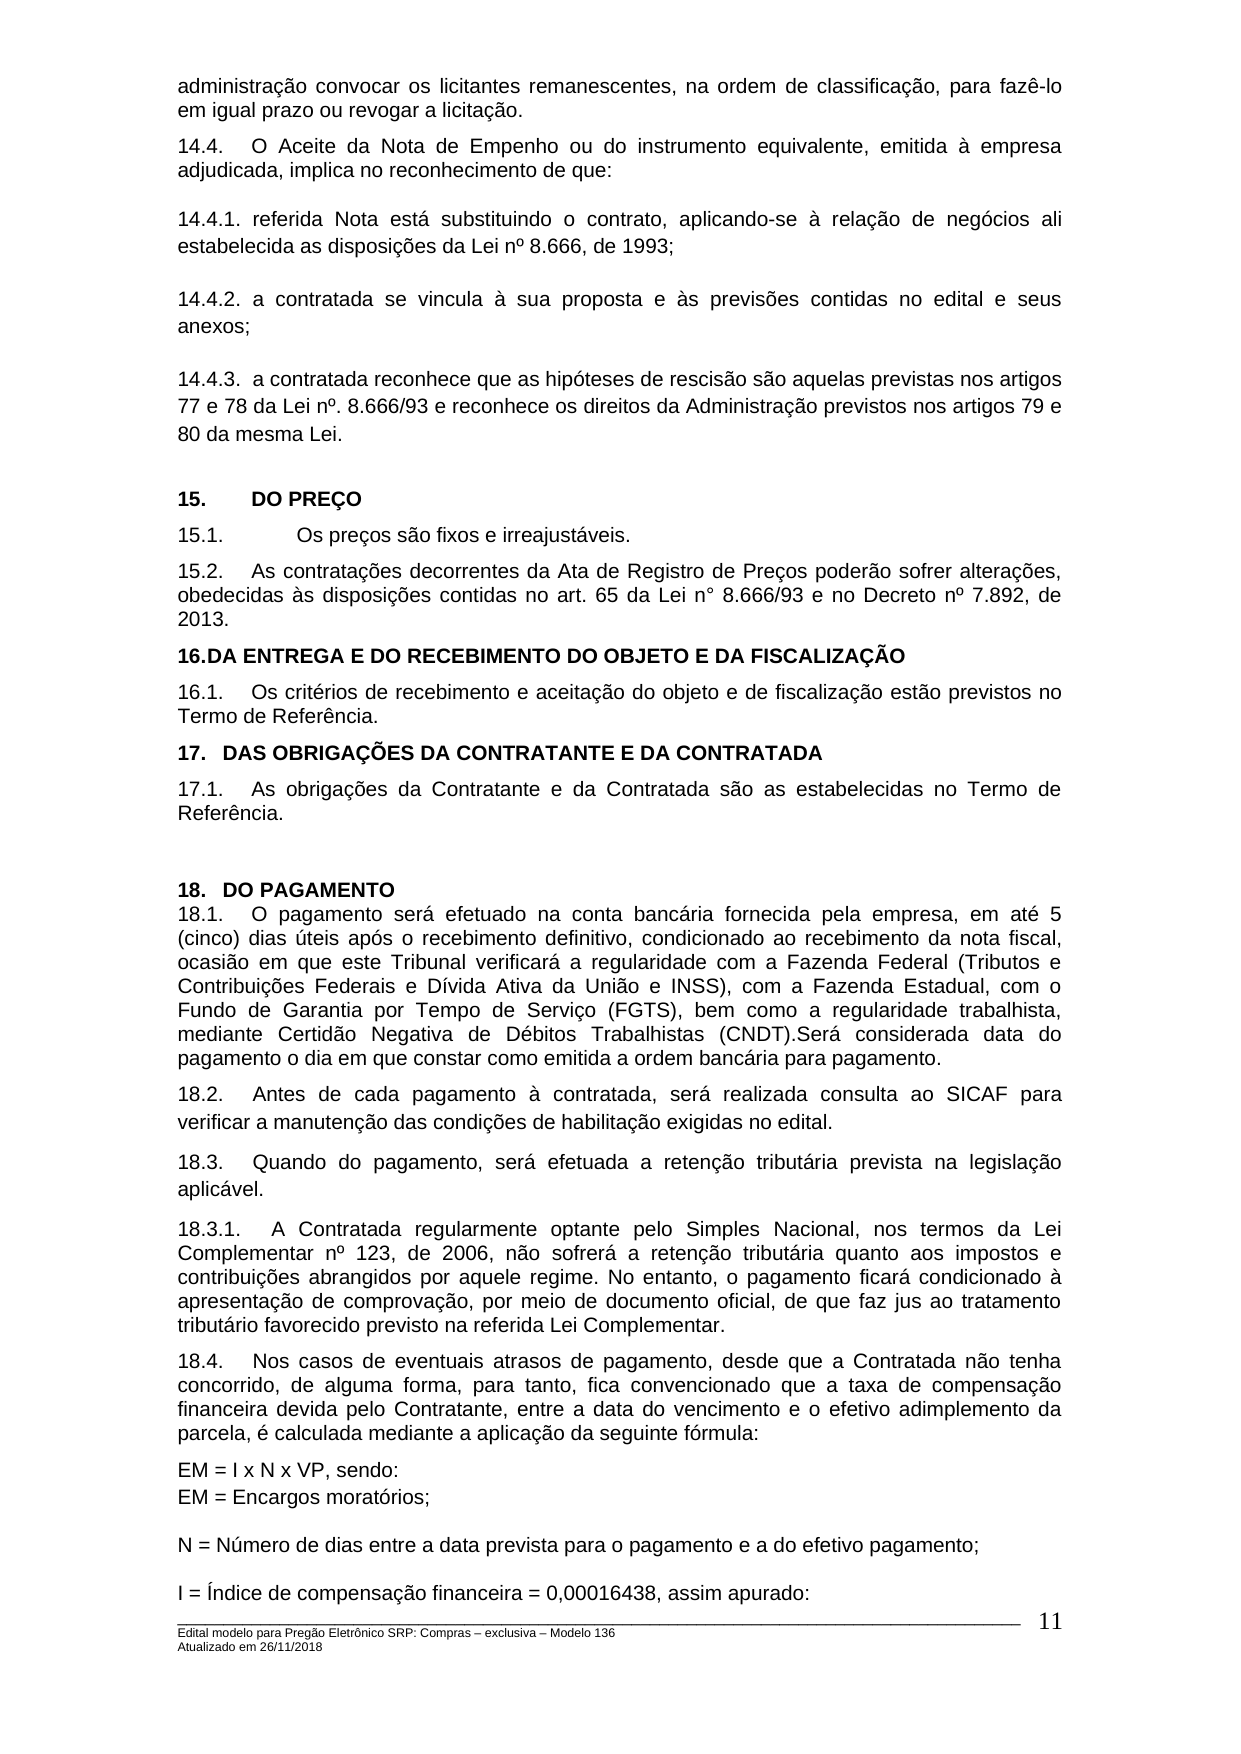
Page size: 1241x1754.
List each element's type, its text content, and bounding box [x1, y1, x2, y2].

list O Aceite da Nota de Empenho ou do instrumento equivalente, emitida à empresa adjudicada, implica no reconhecimento de que: [177, 134, 1063, 182]
list Nos casos de eventuais atrasos de pagamento, desde que a Contratada não tenha concorrido, de alguma forma, para tanto, fica convencionado que a taxa de compensação financeira devida pelo Contratante, entre a data do vencimento e o efetivo adimplemento da parcela, é calculada mediante a aplicação da seguinte fórmula: [177, 1349, 1063, 1445]
list DO PREÇO [177, 487, 1065, 511]
list Quando do pagamento, será efetuada a retenção tributária prevista na legislação aplicável. [177, 1149, 1063, 1201]
list DA ENTREGA E DO RECEBIMENTO DO OBJETO E DA FISCALIZAÇÃO [177, 644, 1065, 668]
text EM = I x N x VP, sendo: [177, 1457, 1063, 1481]
text N = Número de dias entre a data prevista para o pagamento e a do efetivo pagamento; [177, 1533, 1063, 1557]
list A Contratada regularmente optante pelo Simples Nacional, nos termos da Lei Complementar nº 123, de 2006, não sofrerá a retenção tributária quanto aos impostos e contribuições abrangidos por aquele regime. No entanto, o pagamento ficará condicionado à apresentação de comprovação, por meio de documento oficial, de que faz jus ao tratamento tributário favorecido previsto na referida Lei Complementar. [177, 1217, 1063, 1337]
text EM = Encargos moratórios; [177, 1485, 1063, 1509]
list DO PAGAMENTO [177, 878, 1063, 902]
list As contratações decorrentes da Ata de Registro de Preços poderão sofrer alterações, obedecidas às disposições contidas no art. 65 da Lei n° 8.666/93 e no Decreto nº 7.892, de 2013. [177, 559, 1063, 631]
list a contratada reconhece que as hipóteses de rescisão são aquelas previstas nos artigos 77 e 78 da Lei nº. 8.666/93 e reconhece os direitos da Administração previstos nos artigos 79 e 80 da mesma Lei. [177, 367, 1063, 446]
list referida Nota está substituindo o contrato, aplicando-se à relação de negócios ali estabelecida as disposições da Lei nº 8.666, de 1993; [177, 207, 1063, 258]
list DAS OBRIGAÇÕES DA CONTRATANTE E DA CONTRATADA [177, 740, 1063, 764]
list Antes de cada pagamento à contratada, será realizada consulta ao SICAF para verificar a manutenção das condições de habilitação exigidas no edital. [177, 1082, 1063, 1134]
list As obrigações da Contratante e da Contratada são as estabelecidas no Termo de Referência. [177, 777, 1063, 824]
list administração convocar os licitantes remanescentes, na ordem de classificação, para fazê-lo em igual prazo ou revogar a licitação. [177, 74, 1063, 122]
text I = Índice de compensação financeira = 0,00016438, assim apurado: [177, 1581, 1063, 1605]
list Os preços são fixos e irreajustáveis. [177, 523, 1063, 547]
list Os critérios de recebimento e aceitação do objeto e de fiscalização estão previstos no Termo de Referência. [177, 680, 1063, 728]
list a contratada se vincula à sua proposta e às previsões contidas no edital e seus anexos; [177, 287, 1063, 338]
list O pagamento será efetuado na conta bancária fornecida pela empresa, em até 5 (cinco) dias úteis após o recebimento definitivo, condicionado ao recebimento da nota fiscal, ocasião em que este Tribunal verificará a regularidade com a Fazenda Federal (Tributos e Contribuições Federais e Dívida Ativa da União e INSS), com a Fazenda Estadual, com o Fundo de Garantia por Tempo de Serviço (FGTS), bem como a regularidade trabalhista, mediante Certidão Negativa de Débitos Trabalhistas (CNDT).Será considerada data do pagamento o dia em que constar como emitida a ordem bancária para pagamento. [177, 902, 1063, 1070]
